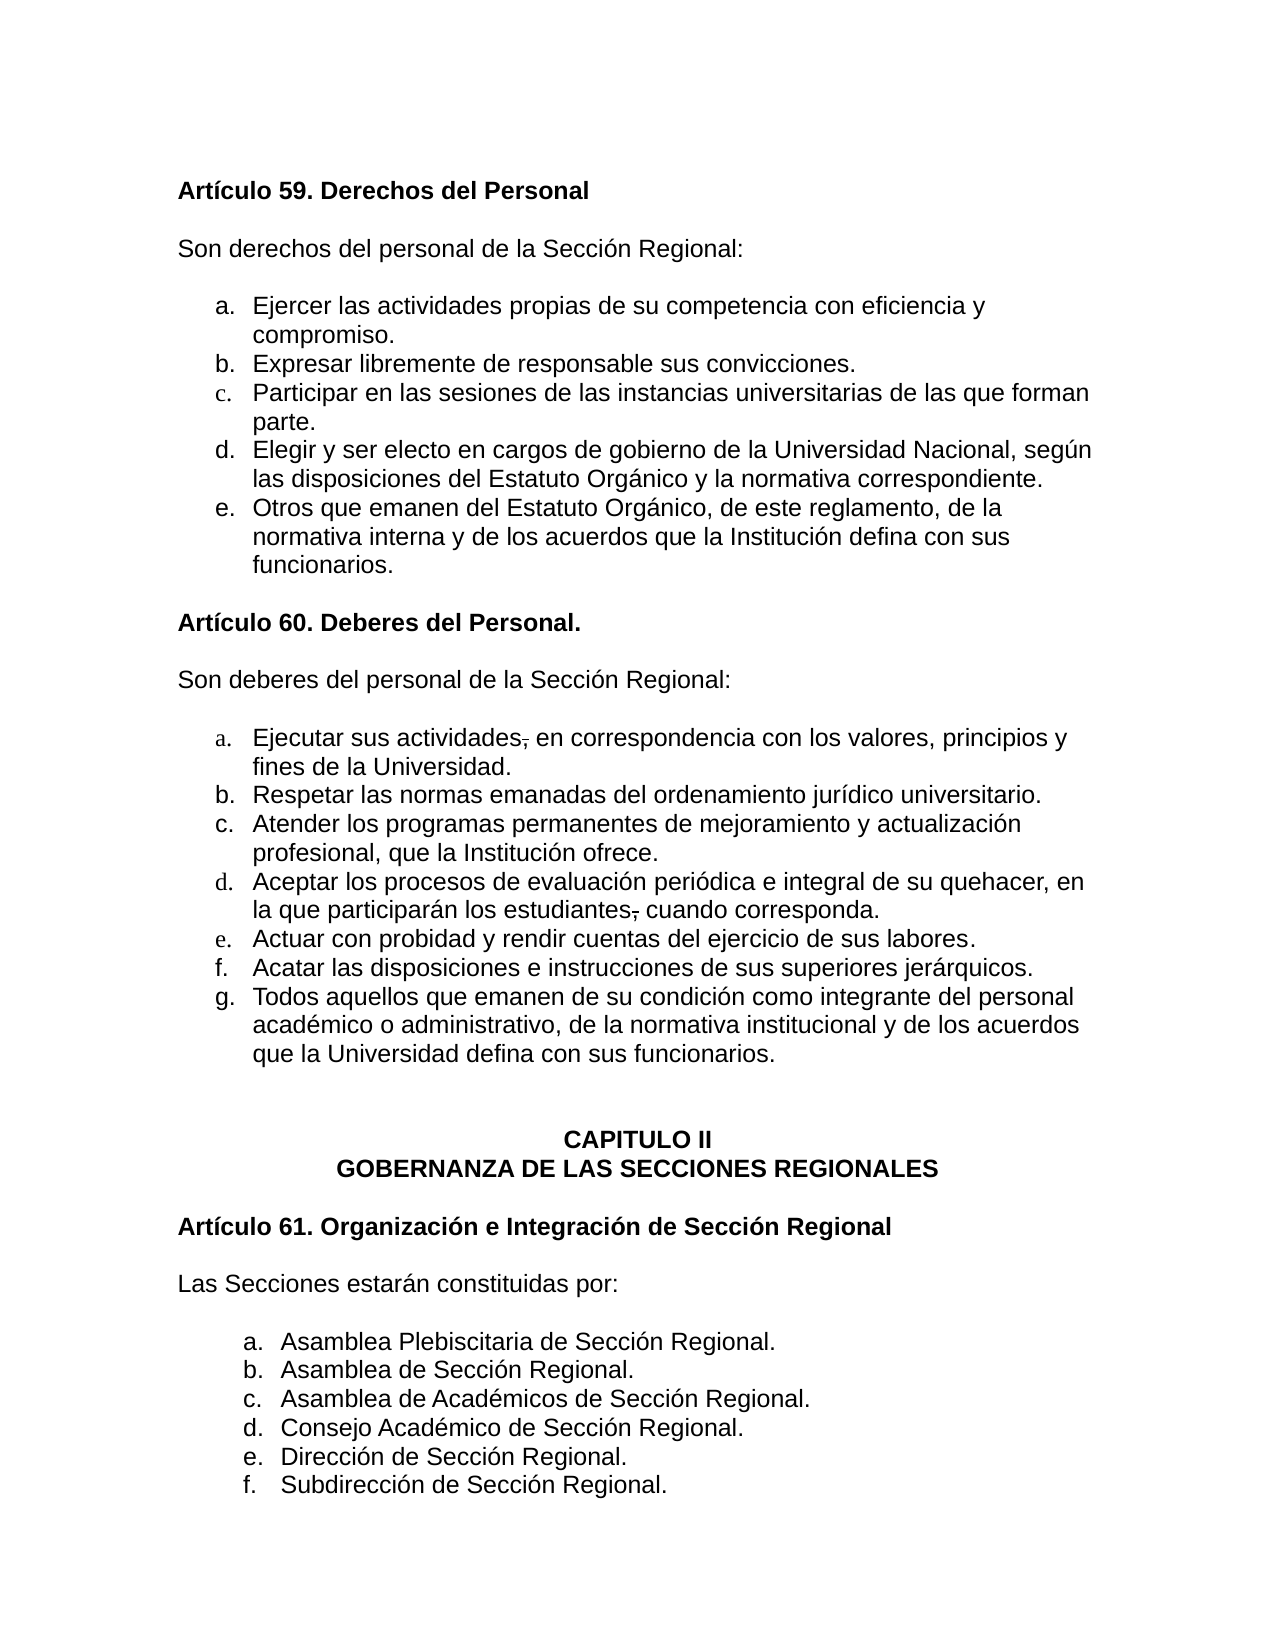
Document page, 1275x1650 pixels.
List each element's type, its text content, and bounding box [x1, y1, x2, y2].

list Asamblea de Académicos de Sección Regional. [243, 1384, 1098, 1413]
list Ejercer las actividades propias de su competencia con eficiencia y compromiso. [215, 291, 1098, 349]
list Elegir y ser electo en cargos de gobierno de la Universidad Nacional, según las disposiciones del Estatuto Orgánico y la normativa correspondiente. [215, 435, 1098, 493]
text Son deberes del personal de la Sección Regional: [177, 665, 1098, 694]
list Participar en las sesiones de las instancias universitarias de las que forman parte. [215, 378, 1098, 435]
list Actuar con probidad y rendir cuentas del ejercicio de sus labores. [215, 924, 1098, 953]
list Subdirección de Sección Regional. [243, 1471, 1098, 1499]
text GOBERNANZA DE LAS SECCIONES REGIONALES [177, 1154, 1098, 1183]
list Ejecutar sus actividades, en correspondencia con los valores, principios y fines de la Universidad. [215, 723, 1098, 780]
text Artículo 61. Organización e Integración de Sección Regional [177, 1212, 1098, 1241]
list Asamblea Plebiscitaria de Sección Regional. [243, 1327, 1098, 1356]
list Respetar las normas emanadas del ordenamiento jurídico universitario. [215, 780, 1098, 809]
list Acatar las disposiciones e instrucciones de sus superiores jerárquicos. [215, 953, 1098, 982]
text Artículo 60. Deberes del Personal. [177, 608, 1098, 636]
list Otros que emanen del Estatuto Orgánico, de este reglamento, de la normativa interna y de los acuerdos que la Institución defina con sus funcionarios. [215, 493, 1098, 579]
list Asamblea de Sección Regional. [243, 1356, 1098, 1384]
list Expresar libremente de responsable sus convicciones. [215, 349, 1098, 378]
text CAPITULO II [177, 1126, 1098, 1154]
text Artículo 59. Derechos del Personal [177, 176, 1098, 205]
list Atender los programas permanentes de mejoramiento y actualización profesional, que la Institución ofrece. [215, 809, 1098, 867]
text Son derechos del personal de la Sección Regional: [177, 234, 1098, 263]
list Dirección de Sección Regional. [243, 1442, 1098, 1471]
list Aceptar los procesos de evaluación periódica e integral de su quehacer, en la que participarán los estudiantes, cuando corresponda. [215, 867, 1098, 924]
text Las Secciones estarán constituidas por: [177, 1269, 1098, 1298]
list Todos aquellos que emanen de su condición como integrante del personal académico o administrativo, de la normativa institucional y de los acuerdos que la Universidad defina con sus funcionarios. [215, 982, 1098, 1068]
list Consejo Académico de Sección Regional. [243, 1413, 1098, 1442]
